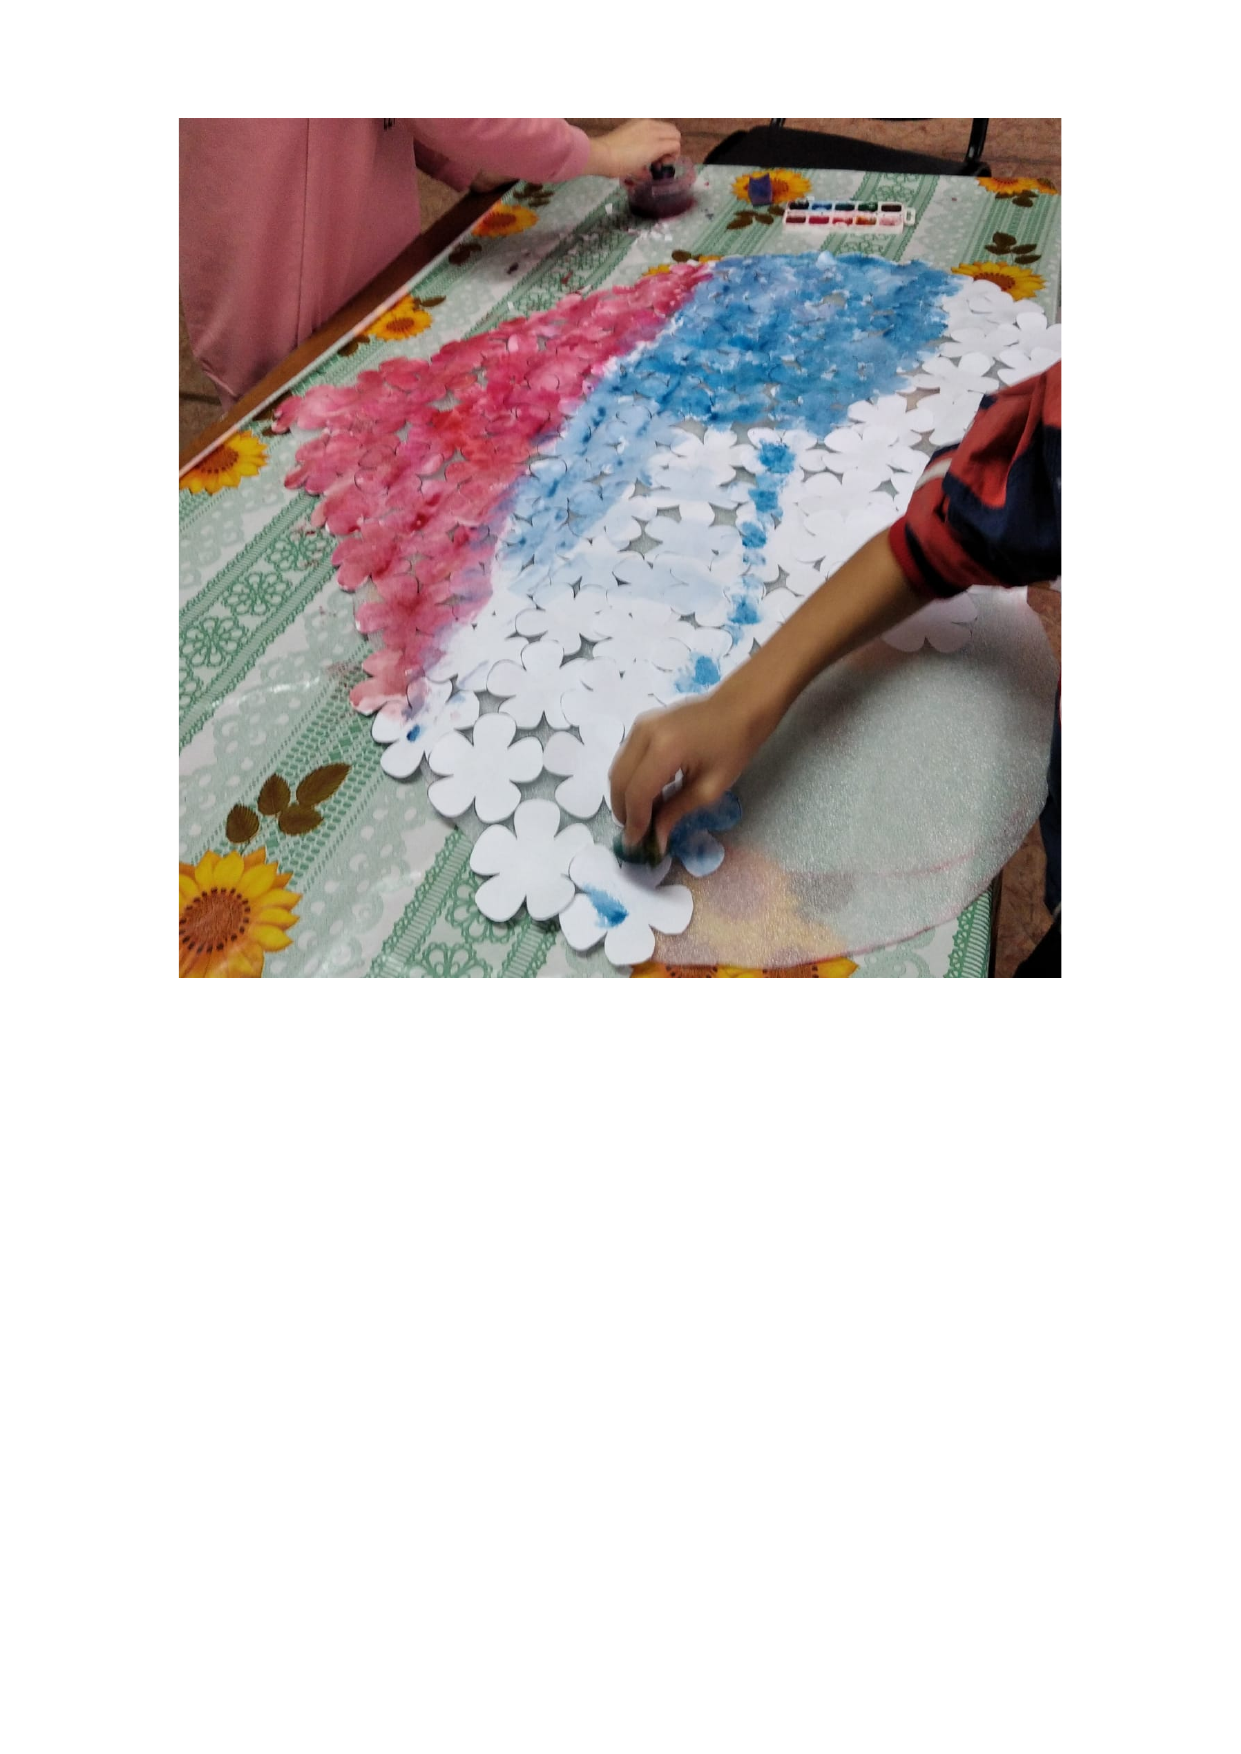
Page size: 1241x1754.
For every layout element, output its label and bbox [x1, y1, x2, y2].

picture [178, 118, 1062, 978]
